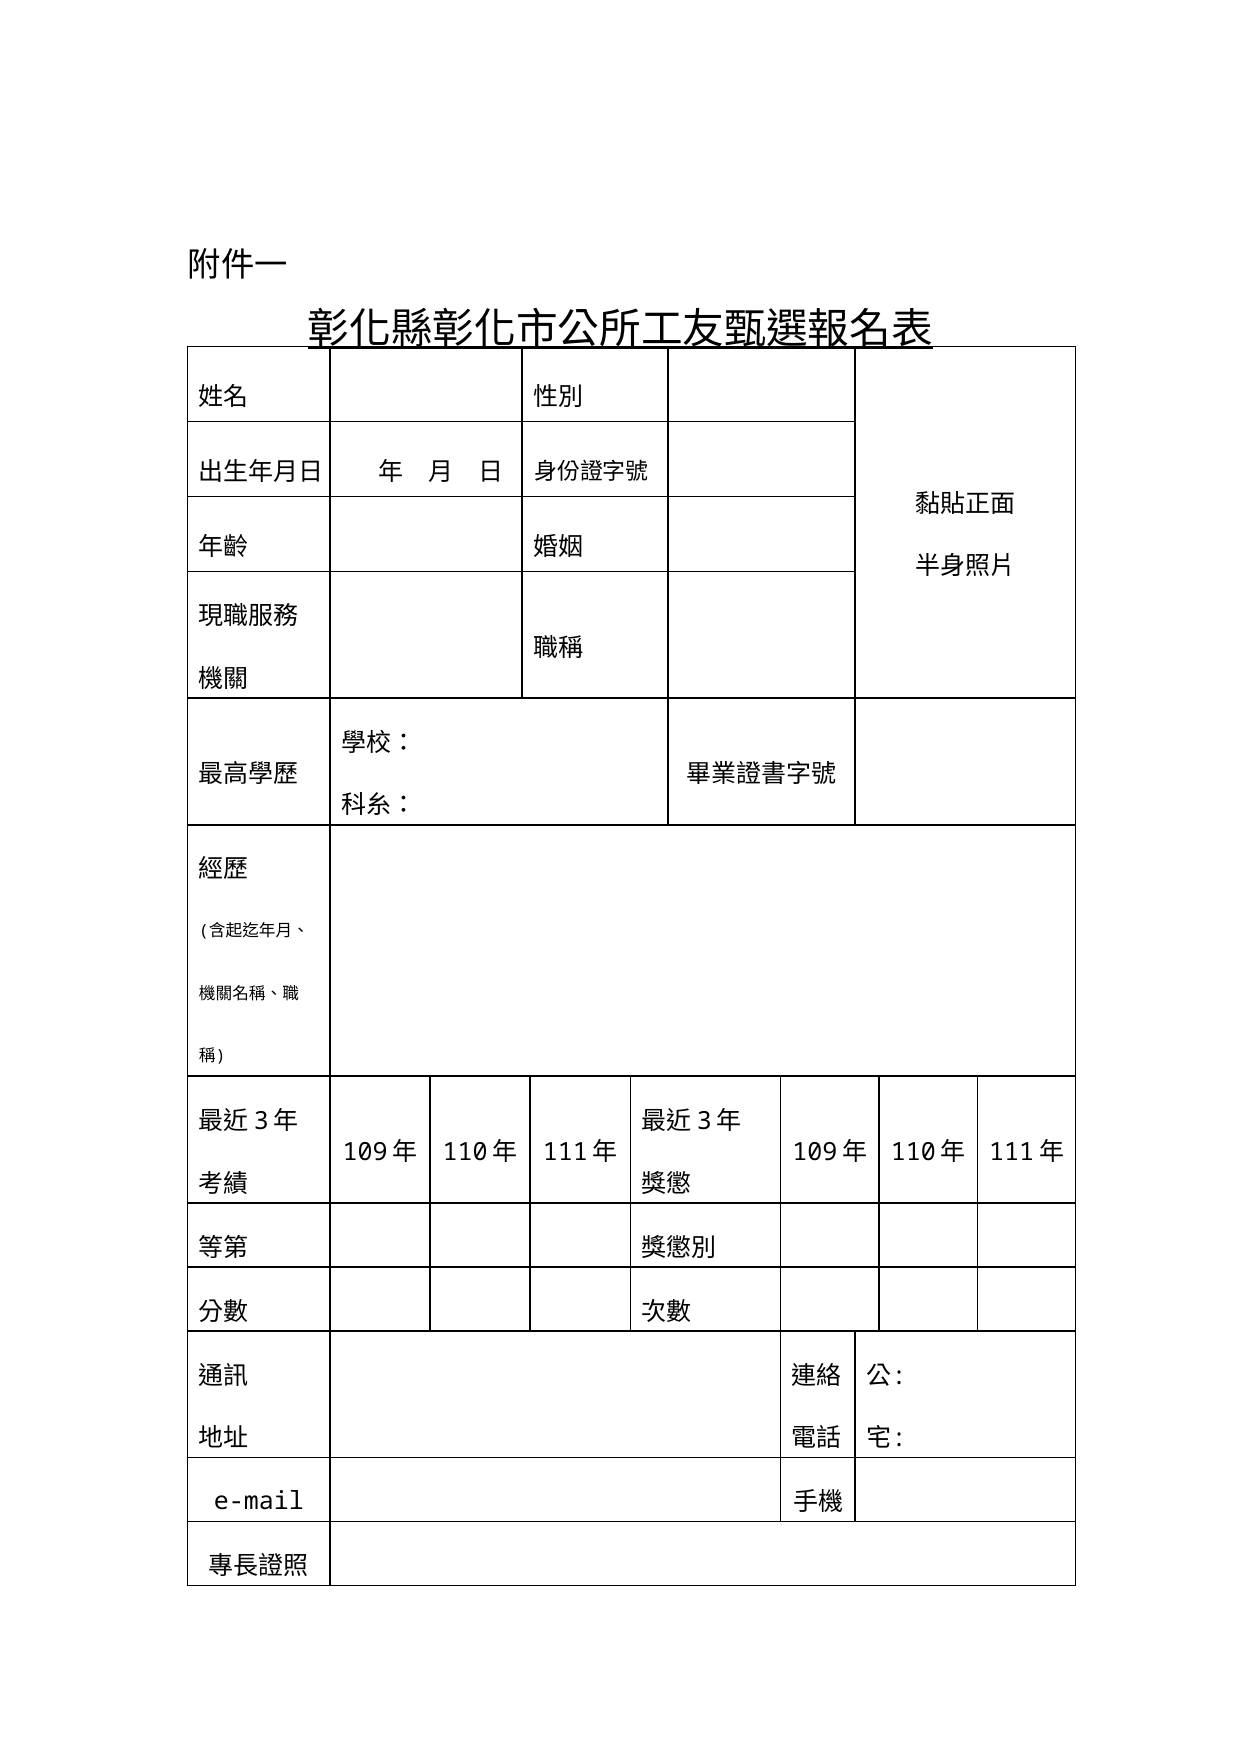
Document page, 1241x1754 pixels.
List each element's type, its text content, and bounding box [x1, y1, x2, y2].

table_cell 出生年月日 [188, 422, 329, 496]
table_cell 109年 [781, 1077, 878, 1202]
table_cell 111年 [531, 1077, 630, 1202]
table_cell e-mail [188, 1458, 329, 1521]
table_cell 現職服務 機關 [188, 572, 329, 697]
table_cell [331, 826, 1075, 1075]
table_cell [331, 572, 521, 697]
table_cell 公: 宅: [856, 1332, 1075, 1457]
table_cell 連絡電話 [781, 1332, 854, 1457]
table_cell [331, 1204, 429, 1266]
table_cell 獎懲別 [631, 1204, 780, 1266]
table_cell 通訊 地址 [188, 1332, 329, 1457]
table_cell [669, 422, 854, 496]
table_cell [781, 1204, 878, 1266]
table_cell 等第 [188, 1204, 329, 1266]
table_cell 專長證照 [188, 1522, 329, 1585]
table_cell [331, 1458, 780, 1521]
table_header [331, 349, 521, 421]
table_header 姓名 [188, 347, 329, 421]
text 附件一 [187, 221, 1053, 283]
table_cell 最高學歷 [188, 699, 329, 824]
table_cell 身份證字號 [523, 422, 667, 496]
table_cell [531, 1268, 630, 1330]
table_cell [331, 1268, 429, 1330]
table_cell 婚姻 [523, 497, 667, 571]
table_cell [880, 1204, 977, 1266]
table_cell [431, 1268, 529, 1330]
table_header 黏貼正面 半身照片 [856, 347, 1075, 697]
table_cell 109年 [331, 1077, 429, 1202]
table_cell 110年 [431, 1077, 529, 1202]
text 彰化縣彰化市公所工友甄選報名表 [187, 283, 1053, 346]
table_cell [669, 572, 854, 697]
table_cell [880, 1268, 977, 1330]
table_cell 次數 [631, 1268, 780, 1330]
table_cell [331, 497, 521, 571]
table_cell [856, 1458, 1075, 1521]
table_cell [431, 1204, 529, 1266]
table_header [669, 349, 854, 421]
table_cell [856, 699, 1075, 824]
table_cell 年齡 [188, 497, 329, 571]
table_cell [331, 1332, 780, 1457]
table_cell 手機 [781, 1458, 854, 1521]
table_cell 職稱 [523, 572, 667, 697]
table_cell [978, 1268, 1075, 1330]
table_cell [531, 1204, 630, 1266]
table_cell 學校： 科糸： [331, 699, 667, 824]
table_cell 110年 [880, 1077, 977, 1202]
table_cell [978, 1204, 1075, 1266]
table_cell 最近3年 獎懲 [631, 1077, 780, 1202]
table_cell [781, 1268, 878, 1330]
table_cell 年 月 日 [331, 422, 521, 496]
table_cell 畢業證書字號 [669, 699, 854, 824]
table_cell [331, 1522, 1075, 1585]
table_header 性別 [523, 349, 667, 421]
table_cell 經歷 (含起迄年月、機關名稱、職稱) [188, 826, 329, 1075]
table_cell 分數 [188, 1268, 329, 1330]
table_cell 111年 [978, 1077, 1075, 1202]
table_cell 最近3年 考績 [188, 1077, 329, 1202]
table_cell [669, 497, 854, 571]
